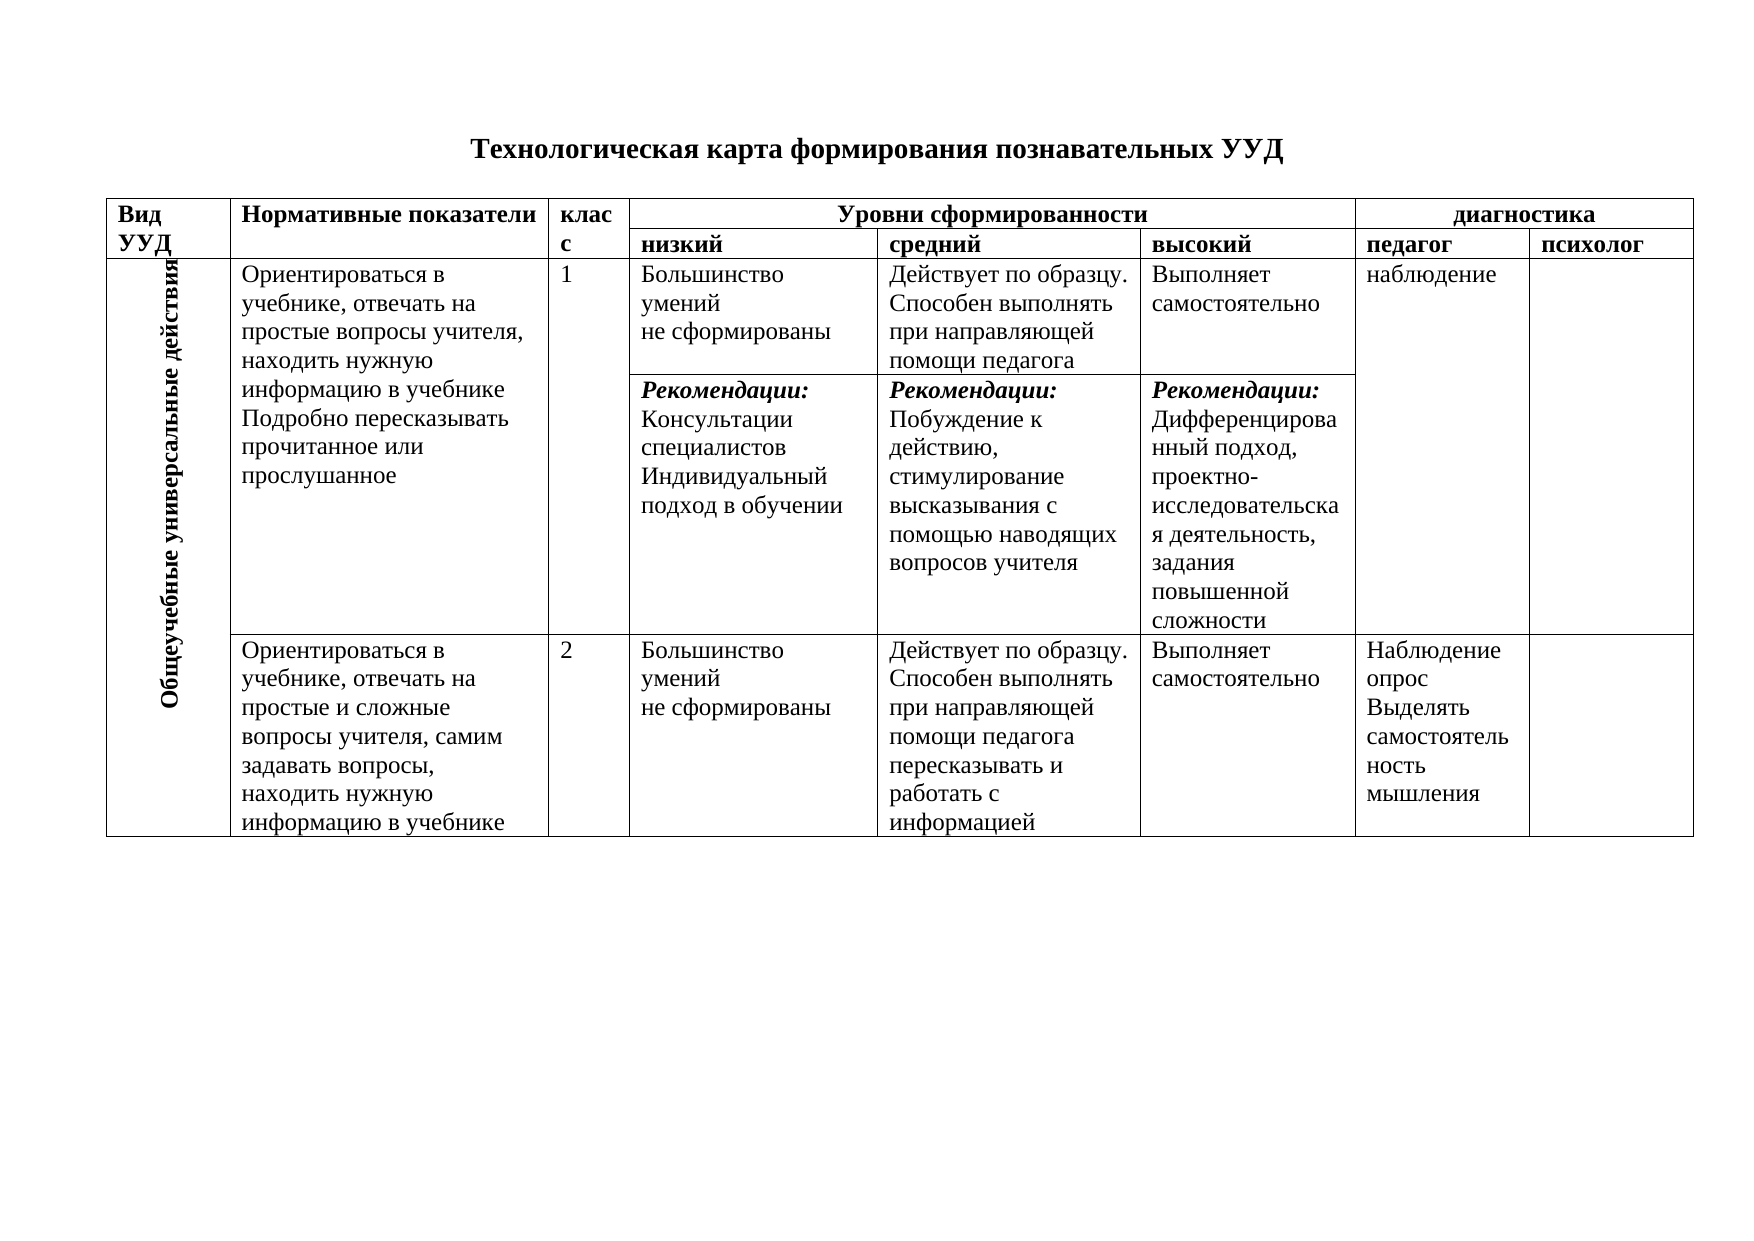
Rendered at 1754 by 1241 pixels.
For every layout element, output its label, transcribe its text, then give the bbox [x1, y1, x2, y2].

table_cell педагог [1356, 229, 1529, 258]
table_cell 1 [549, 259, 629, 634]
table_cell Ориентироваться в учебнике, отвечать на простые и сложные вопросы учителя, самим задавать вопросы, находить нужную информацию в учебнике [231, 635, 548, 836]
table_cell средний [878, 229, 1140, 258]
table_header Нормативные показатели [231, 199, 548, 258]
table_cell Ориентироваться в учебнике, отвечать на простые вопросы учителя, находить нужную информацию в учебнике Подробно пересказывать прочитанное или прослушанное [231, 259, 548, 634]
table_cell Действует по образцу. Способен выполнять при направляющей помощи педагога пересказывать и работать с информацией [878, 635, 1140, 836]
table_header диагностика [1356, 199, 1693, 228]
table_cell Рекомендации: Побуждение к действию, стимулирование высказывания с помощью наводящих вопросов учителя [878, 375, 1140, 634]
table_cell Большинство умений не сформированы [630, 635, 877, 836]
table_cell высокий [1141, 229, 1355, 258]
table_header класс [549, 199, 629, 258]
table_cell психолог [1530, 229, 1693, 258]
table_header Вид УУД [107, 199, 230, 258]
text Технологическая карта формирования познавательных УУД [118, 131, 1636, 165]
table_cell [1530, 259, 1693, 634]
table_cell Действует по образцу. Способен выполнять при направляющей помощи педагога [878, 259, 1140, 374]
table_cell Общеучебные универсальные действия [107, 259, 230, 836]
table_cell 2 [549, 635, 629, 836]
table_cell Большинство умений не сформированы [630, 259, 877, 374]
table_cell Рекомендации: Дифференцированный подход, проектно-исследовательская деятельность, задания повышенной сложности [1141, 375, 1355, 634]
table_cell Наблюдение опрос Выделять самостоятельность мышления [1356, 635, 1529, 836]
table_cell наблюдение [1356, 259, 1529, 634]
table_cell Выполняет самостоятельно [1141, 259, 1355, 374]
table_header Уровни сформированности [630, 199, 1355, 228]
table_cell Выполняет самостоятельно [1141, 635, 1355, 836]
table_cell Рекомендации: Консультации специалистов Индивидуальный подход в обучении [630, 375, 877, 634]
table_cell низкий [630, 229, 877, 258]
table_cell [1530, 635, 1693, 836]
